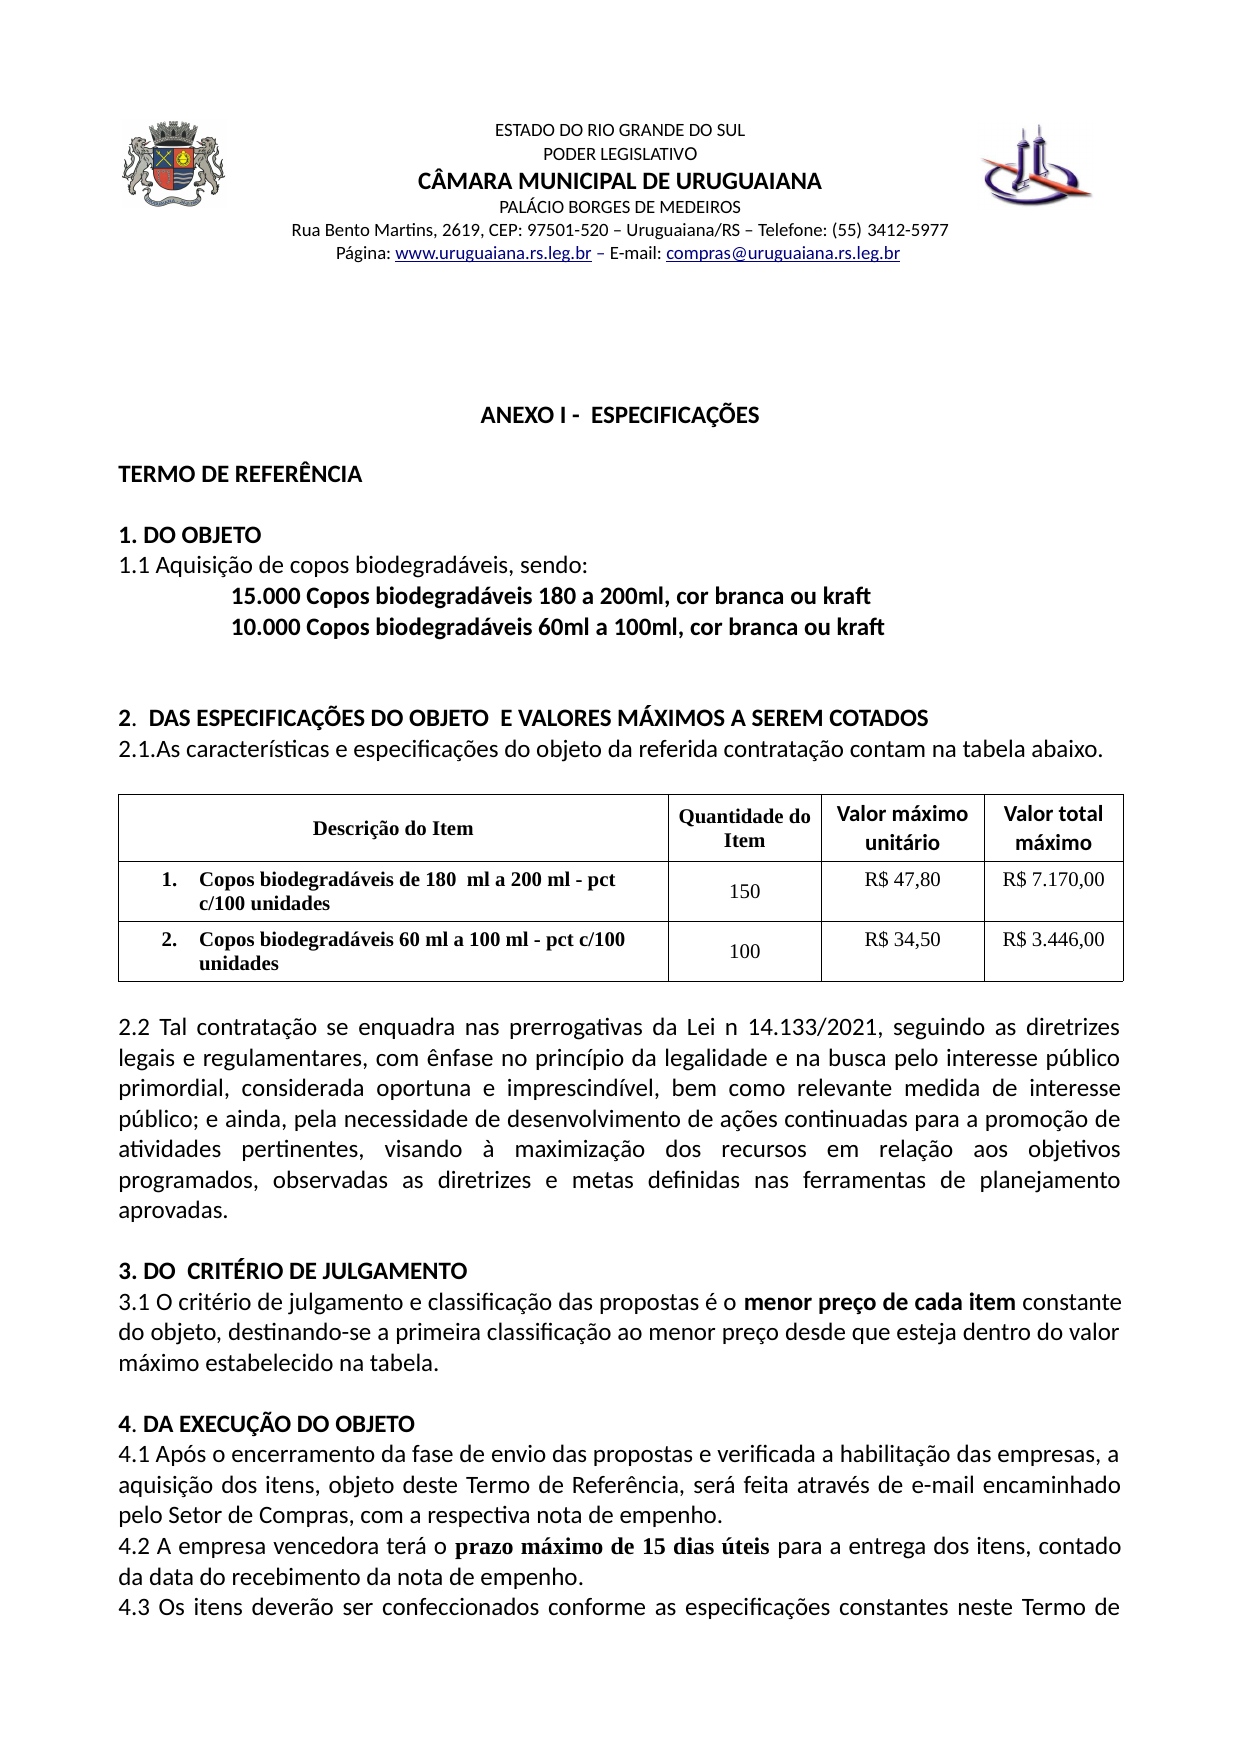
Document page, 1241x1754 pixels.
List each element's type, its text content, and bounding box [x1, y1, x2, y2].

text ANEXO I - ESPECIFICAÇÕES [118, 399, 1122, 429]
text 10.000 Copos biodegradáveis 60ml a 100ml, cor branca ou kraft [231, 611, 1122, 641]
text 4. DA EXECUÇÃO DO OBJETO [118, 1408, 1122, 1439]
text 4.2 A empresa vencedora terá o prazo máximo de 15 dias úteis para a entrega dos itens, contado da data do recebimento da nota de empenho. [118, 1530, 1122, 1591]
table_cell Copos biodegradáveis 60 ml a 100 ml - pct c/100 unidades [119, 922, 668, 981]
picture [977, 121, 1094, 210]
text 1.1 Aquisição de copos biodegradáveis, sendo: [118, 549, 1122, 580]
text TERMO DE REFERÊNCIA [118, 458, 1122, 488]
text 3.1 O critério de julgamento e classificação das propostas é o menor preço de cada item constante do objeto, destinando-se a primeira classificação ao menor preço desde que esteja dentro do valor máximo estabelecido na tabela. [118, 1286, 1122, 1378]
text 3. DO CRITÉRIO DE JULGAMENTO [118, 1256, 1122, 1286]
table_header Valor total máximo [985, 795, 1123, 861]
table_cell 150 [669, 862, 821, 921]
text 15.000 Copos biodegradáveis 180 a 200ml, cor branca ou kraft [231, 580, 1122, 611]
picture [121, 119, 227, 208]
table_header Valor máximo unitário [822, 795, 984, 861]
text 2.1.As características e especificações do objeto da referida contratação contam na tabela abaixo. [118, 733, 1122, 763]
text 1. DO OBJETO [118, 519, 1122, 549]
text 2.2 Tal contratação se enquadra nas prerrogativas da Lei n 14.133/2021, seguindo as diretrizes legais e regulamentares, com ênfase no princípio da legalidade e na busca pelo interesse público primordial, considerada oportuna e imprescindível, bem como relevante medida de interesse público; e ainda, pela necessidade de desenvolvimento de ações continuadas para a promoção de atividades pertinentes, visando à maximização dos recursos em relação aos objetivos programados, observadas as diretrizes e metas definidas nas ferramentas de planejamento aprovadas. [118, 1011, 1122, 1225]
text 2. DAS ESPECIFICAÇÕES DO OBJETO E VALORES MÁXIMOS A SEREM COTADOS [118, 702, 1122, 733]
table_header Descrição do Item [119, 795, 668, 861]
table_cell R$ 47,80 [822, 862, 984, 921]
table_header Quantidade do Item [669, 795, 821, 861]
table_cell R$ 3.446,00 [985, 922, 1123, 981]
text 4.3 Os itens deverão ser confeccionados conforme as especificações constantes neste Termo de [118, 1591, 1122, 1622]
table_cell Copos biodegradáveis de 180 ml a 200 ml - pct c/100 unidades [119, 862, 668, 921]
table_cell 100 [669, 922, 821, 981]
table_cell R$ 34,50 [822, 922, 984, 981]
table_cell R$ 7.170,00 [985, 862, 1123, 921]
text 4.1 Após o encerramento da fase de envio das propostas e verificada a habilitação das empresas, a aquisição dos itens, objeto deste Termo de Referência, será feita através de e-mail encaminhado pelo Setor de Compras, com a respectiva nota de empenho. [118, 1439, 1122, 1530]
